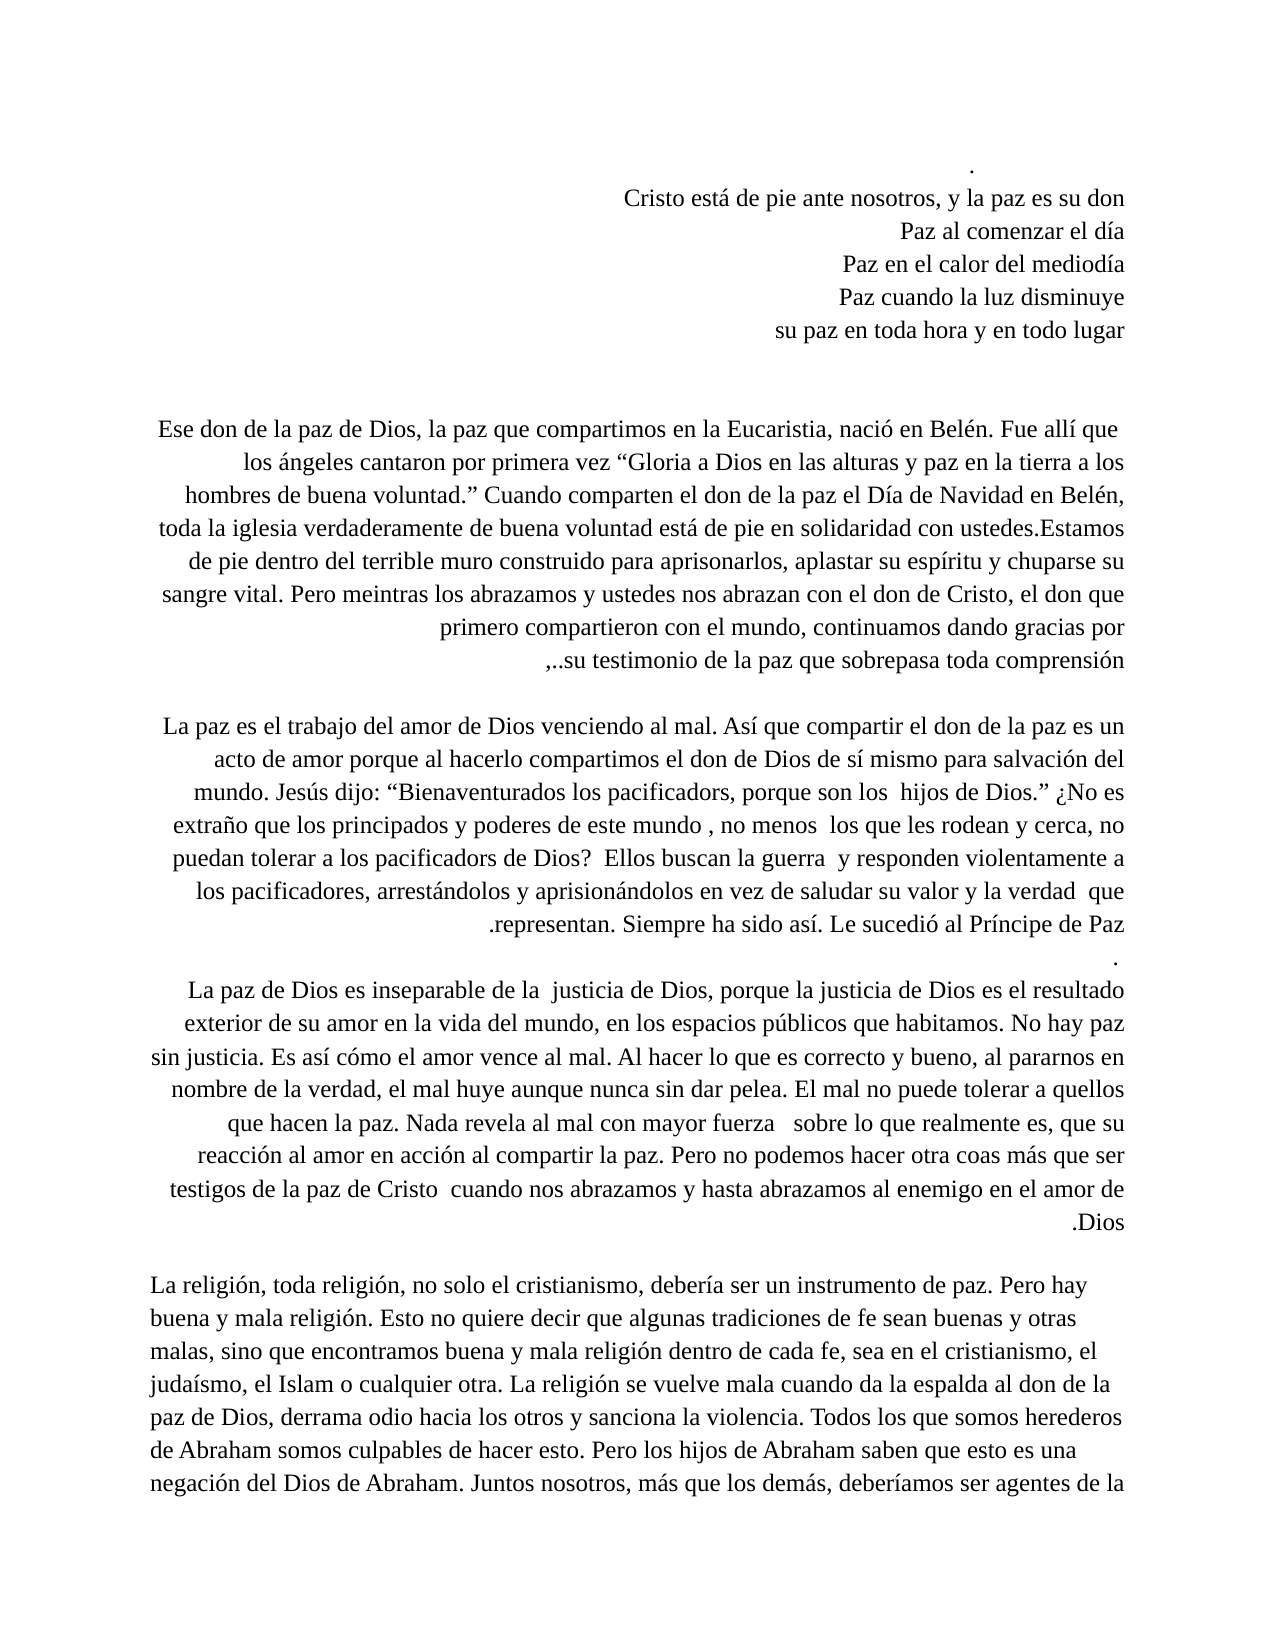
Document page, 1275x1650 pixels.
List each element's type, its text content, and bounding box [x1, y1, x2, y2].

text Cristo está de pie ante nosotros, y la paz es su don [150, 183, 1125, 212]
text . [150, 942, 1125, 971]
text La paz es el trabajo del amor de Dios venciendo al mal. Así que compartir el don de la paz es un acto de amor porque al hacerlo compartimos el don de Dios de sí mismo para salvación del mundo. Jesús dijo: “Bienaventurados los pacificadors, porque son los hijos de Dios.” ¿No es extraño que los principados y poderes de este mundo , no menos los que les rodean y cerca, no puedan tolerar a los pacificadors de Dios? Ellos buscan la guerra y responden violentamente a los pacificadores, arrestándolos y aprisionándolos en vez de saludar su valor y la verdad que representan. Siempre ha sido así. Le sucedió al Príncipe de Paz. [150, 711, 1125, 938]
text Paz en el calor del mediodía [150, 249, 1125, 278]
text Paz cuando la luz disminuye [150, 282, 1125, 311]
text La religión, toda religión, no solo el cristianismo, debería ser un instrumento de paz. Pero hay buena y mala religión. Esto no quiere decir que algunas tradiciones de fe sean buenas y otras malas, sino que encontramos buena y mala religión dentro de cada fe, sea en el cristianismo, el judaísmo, el Islam o cualquier otra. La religión se vuelve mala cuando da la espalda al don de la paz de Dios, derrama odio hacia los otros y sanciona la violencia. Todos los que somos herederos de Abraham somos culpables de hacer esto. Pero los hijos de Abraham saben que esto es una negación del Dios de Abraham. Juntos nosotros, más que los demás, deberíamos ser agentes de la [150, 1270, 1125, 1497]
text La paz de Dios es inseparable de la justicia de Dios, porque la justicia de Dios es el resultado exterior de su amor en la vida del mundo, en los espacios públicos que habitamos. No hay paz sin justicia. Es así cómo el amor vence al mal. Al hacer lo que es correcto y bueno, al pararnos en nombre de la verdad, el mal huye aunque nunca sin dar pelea. El mal no puede tolerar a quellos que hacen la paz. Nada revela al mal con mayor fuerza sobre lo que realmente es, que su reacción al amor en acción al compartir la paz. Pero no podemos hacer otra coas más que ser testigos de la paz de Cristo cuando nos abrazamos y hasta abrazamos al enemigo en el amor de Dios. [150, 976, 1125, 1235]
text su paz en toda hora y en todo lugar [150, 315, 1125, 344]
text . [150, 150, 1125, 179]
text su testimonio de la paz que sobrepasa toda comprensión.., [150, 645, 1125, 674]
text Paz al comenzar el día [150, 216, 1125, 245]
text Ese don de la paz de Dios, la paz que compartimos en la Eucaristia, nació en Belén. Fue allí que los ángeles cantaron por primera vez “Gloria a Dios en las alturas y paz en la tierra a los hombres de buena voluntad.” Cuando comparten el don de la paz el Día de Navidad en Belén, toda la iglesia verdaderamente de buena voluntad está de pie en solidaridad con ustedes.Estamos de pie dentro del terrible muro construido para aprisonarlos, aplastar su espíritu y chuparse su sangre vital. Pero meintras los abrazamos y ustedes nos abrazan con el don de Cristo, el don que primero compartieron con el mundo, continuamos dando gracias por [150, 414, 1125, 641]
